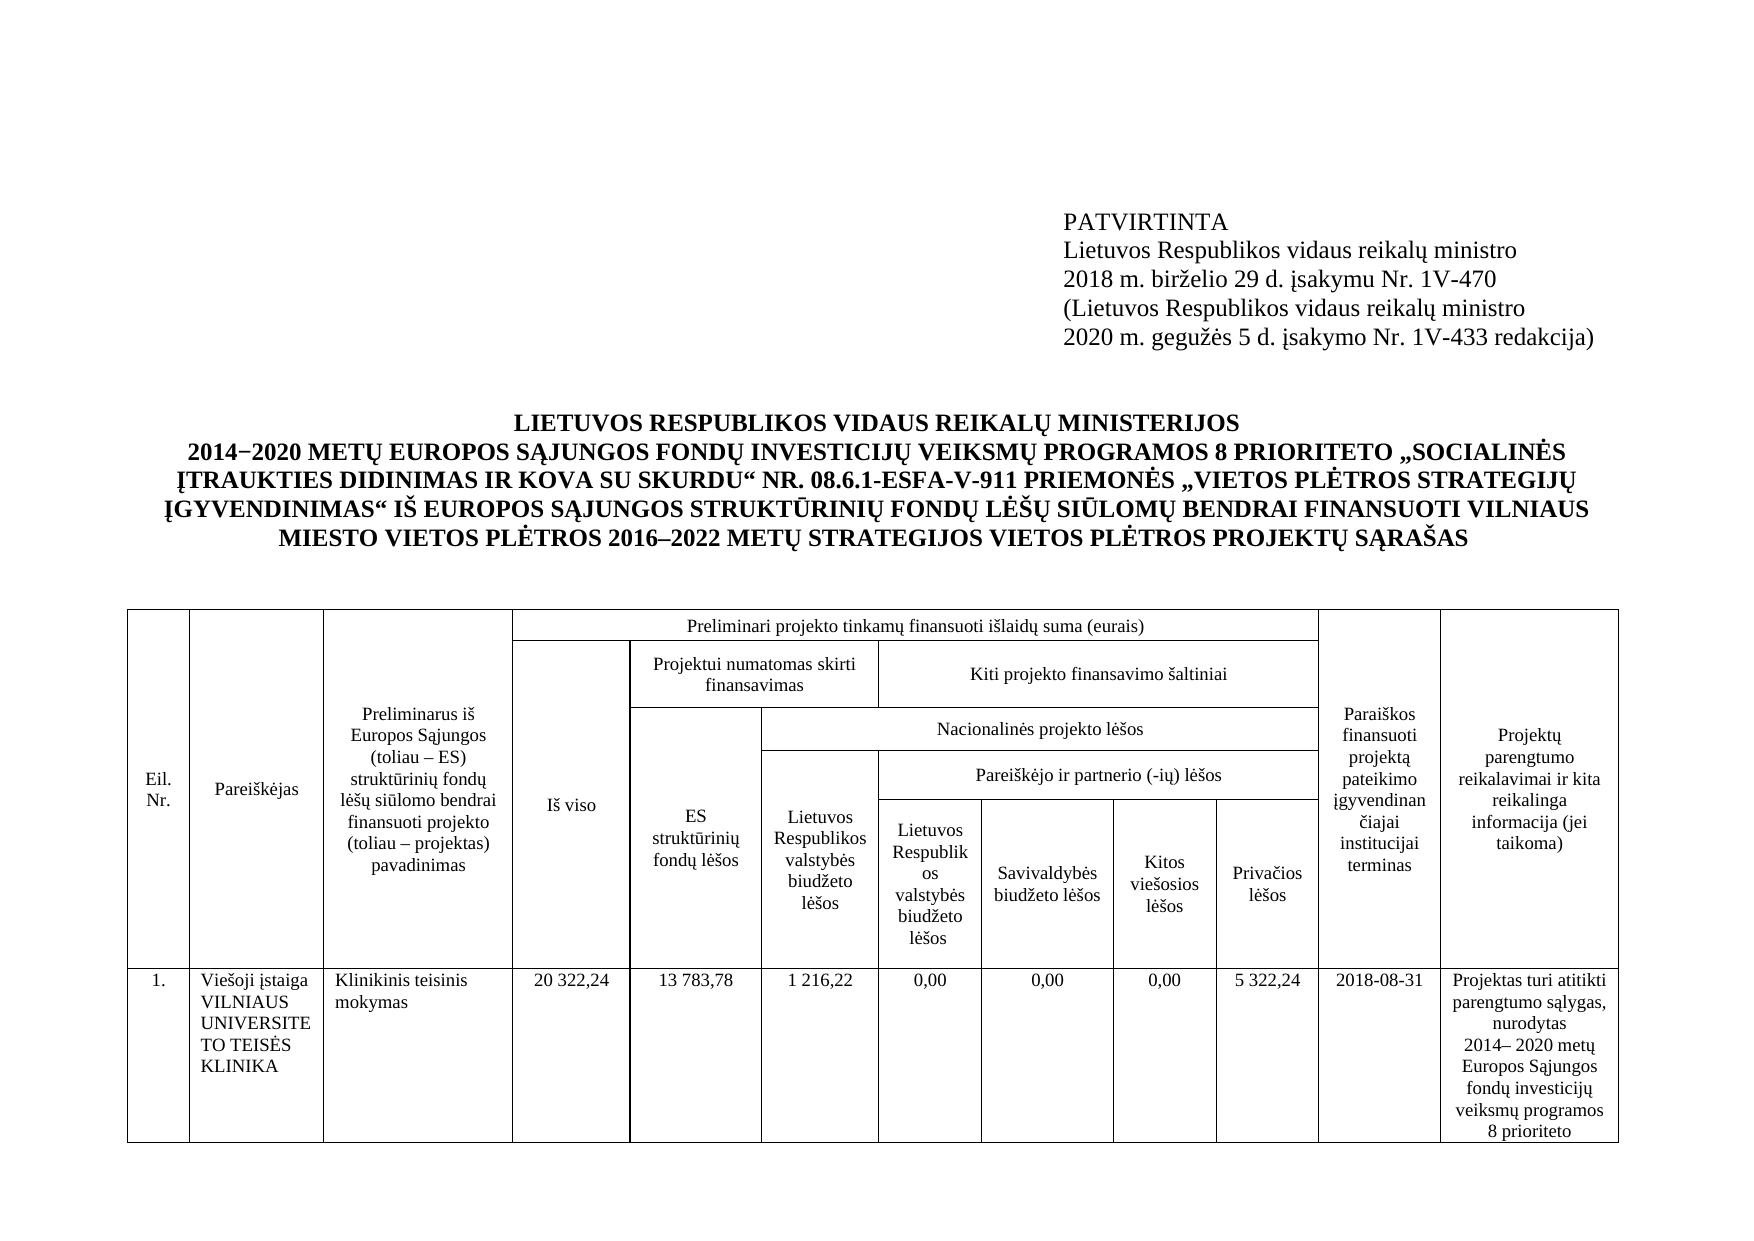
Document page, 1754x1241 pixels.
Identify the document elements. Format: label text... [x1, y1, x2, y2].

table_cell Kitos viešosios lėšos [1114, 800, 1216, 968]
table_cell Pareiškėjo ir partnerio (-ių) lėšos [879, 751, 1318, 798]
table_cell 13 783,78 [631, 969, 761, 1142]
table_cell 2018-08-31 [1319, 969, 1440, 1142]
text (Lietuvos Respublikos vidaus reikalų ministro [1063, 293, 1636, 322]
table_cell Lietuvos Respublikos valstybės biudžeto lėšos [879, 800, 981, 968]
table_cell 0,00 [1114, 969, 1216, 1142]
table_cell Nacionalinės projekto lėšos [762, 708, 1318, 750]
table_cell Kiti projekto finansavimo šaltiniai [879, 641, 1318, 707]
table_cell 5 322,24 [1217, 969, 1318, 1142]
table_header Preliminari projekto tinkamų finansuoti išlaidų suma (eurais) [513, 610, 1318, 640]
table_cell [1619, 750, 1624, 798]
table_cell Privačios lėšos [1217, 800, 1318, 968]
table_cell [1619, 707, 1624, 750]
table_header Eil. Nr. [128, 610, 189, 968]
table_cell [1619, 968, 1624, 1142]
table_cell Projektui numatomas skirti finansavimas [631, 641, 878, 707]
table_cell [1619, 799, 1624, 968]
table_cell ES struktūrinių fondų lėšos [631, 708, 761, 968]
table_cell Savivaldybės biudžeto lėšos [982, 800, 1113, 968]
table_cell Klinikinis teisinis mokymas [324, 969, 512, 1142]
text 2020 m. gegužės 5 d. įsakymo Nr. 1V-433 redakcija) [1063, 322, 1636, 350]
table_cell Viešoji įstaiga VILNIAUS UNIVERSITETO TEISĖS KLINIKA [190, 969, 323, 1142]
table_cell Projektas turi atitikti parengtumo sąlygas, nurodytas 2014– 2020 metų Europos Sąjungos fondų investicijų veiksmų programos 8 prioriteto [1441, 969, 1618, 1142]
text LIETUVOS RESPUBLIKOS VIDAUS REIKALŲ MINISTERIJOS [118, 408, 1636, 437]
table_cell 20 322,24 [513, 969, 629, 1142]
text PATVIRTINTA [1063, 207, 1636, 235]
table_header Projektų parengtumo reikalavimai ir kita reikalinga informacija (jei taikoma) [1441, 610, 1618, 968]
text Lietuvos Respublikos vidaus reikalų ministro [1063, 235, 1636, 264]
table_cell [1619, 640, 1624, 707]
table_header Paraiškos finansuoti projektą pateikimo įgyvendinančiajai institucijai terminas [1319, 610, 1440, 968]
text 2014−2020 METŲ EUROPOS SĄJUNGOS FONDŲ INVESTICIJŲ VEIKSMŲ PROGRAMOS 8 PRIORITETO „SOCIALINĖS ĮTRAUKTIES DIDINIMAS IR KOVA SU SKURDU“ NR. 08.6.1-ESFA-V-911 PRIEMONĖS „VIETOS PLĖTROS STRATEGIJŲ ĮGYVENDINIMAS“ IŠ EUROPOS SĄJUNGOS STRUKTŪRINIŲ FONDŲ LĖŠŲ SIŪLOMŲ BENDRAI FINANSUOTI VILNIAUS MIESTO VIETOS PLĖTROS 2016–2022 METŲ STRATEGIJOS VIETOS PLĖTROS PROJEKTŲ SĄRAŠAS [118, 437, 1636, 552]
table_header [1619, 609, 1624, 640]
table_cell 1 216,22 [762, 969, 878, 1142]
table_cell 0,00 [879, 969, 981, 1142]
table_cell 1. [128, 969, 189, 1142]
table_cell Iš viso [513, 641, 629, 968]
table_header Pareiškėjas [190, 610, 323, 968]
table_header Preliminarus iš Europos Sąjungos (toliau – ES) struktūrinių fondų lėšų siūlomo bendrai finansuoti projekto (toliau – projektas) pavadinimas [324, 610, 512, 968]
table_cell 0,00 [982, 969, 1113, 1142]
table_cell Lietuvos Respublikos valstybės biudžeto lėšos [762, 751, 878, 968]
text 2018 m. birželio 29 d. įsakymu Nr. 1V-470 [1063, 264, 1636, 293]
